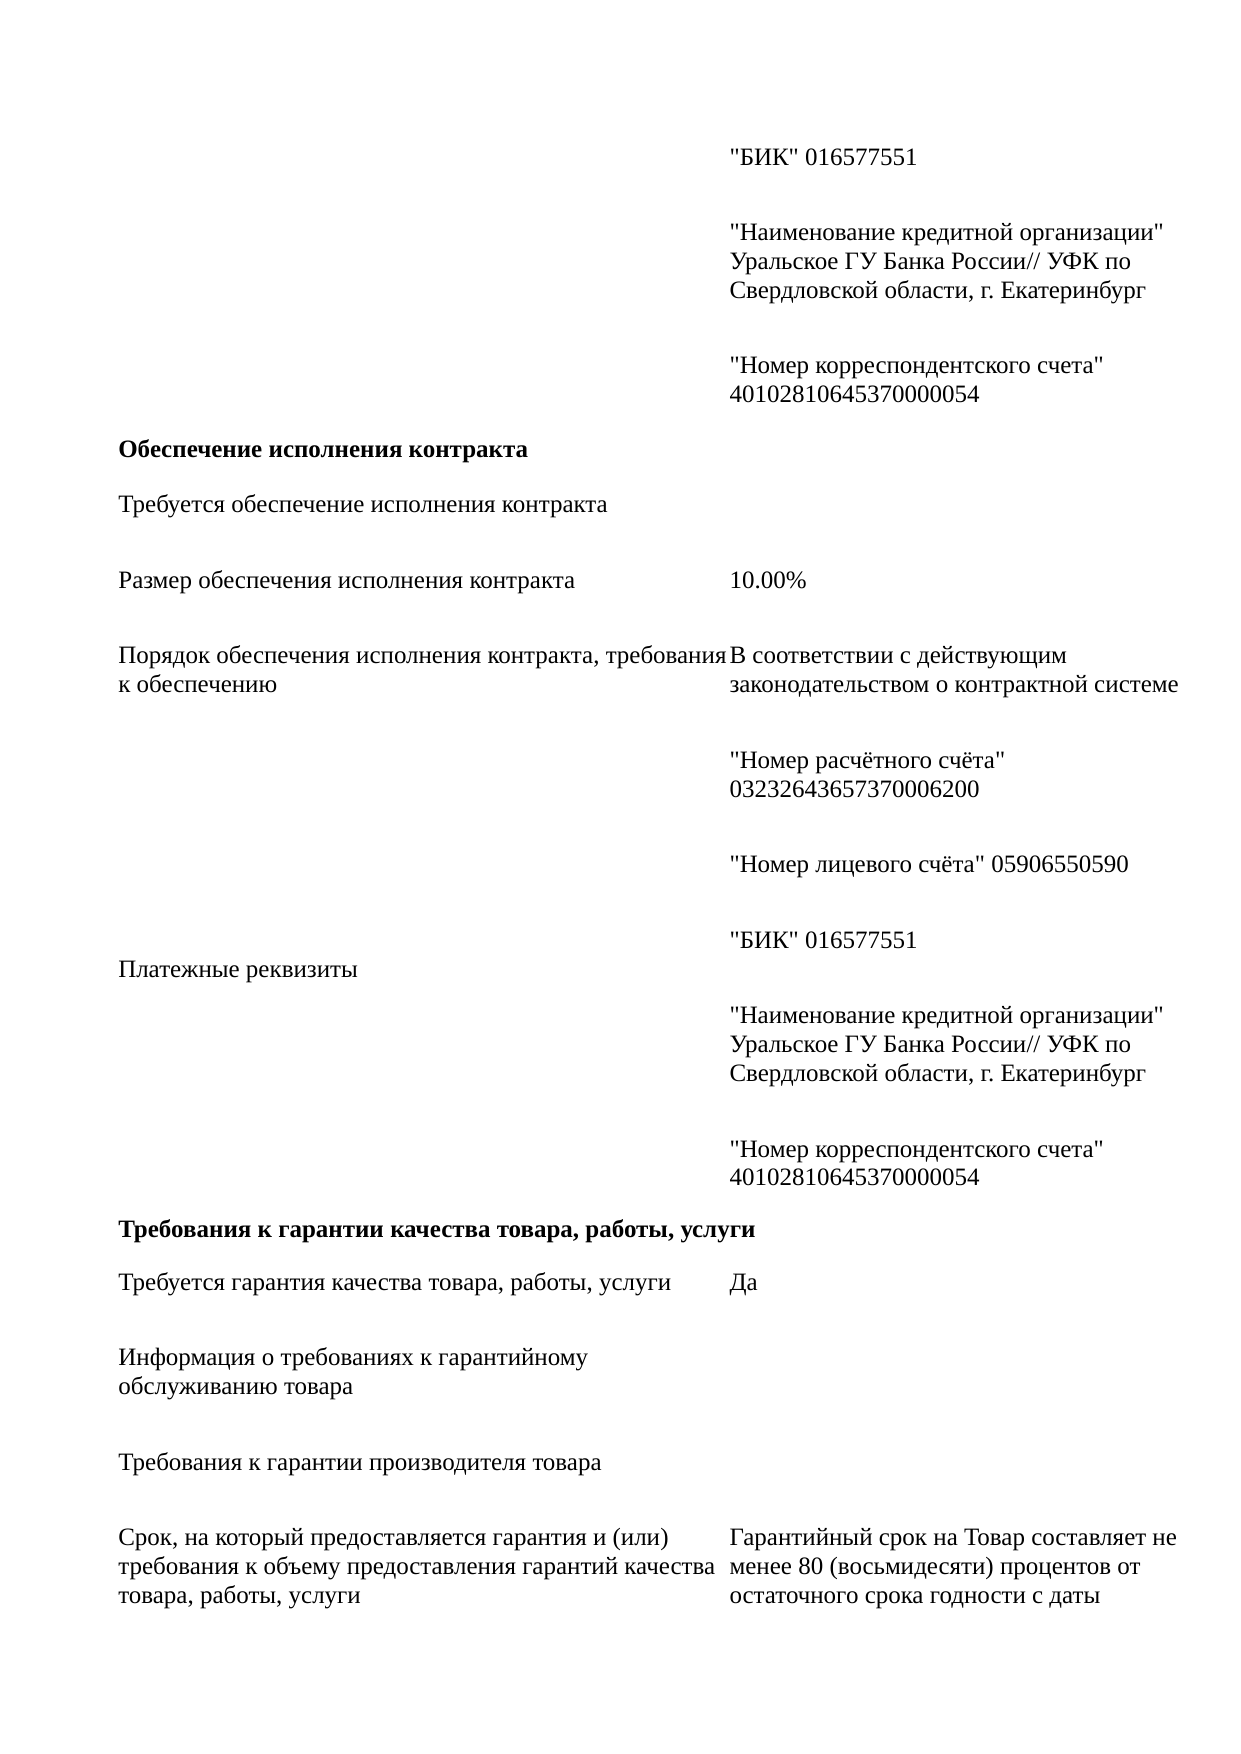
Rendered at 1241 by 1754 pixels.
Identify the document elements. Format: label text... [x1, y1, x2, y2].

table_cell Платежные реквизиты [118, 721, 729, 1214]
table_cell Требуется обеспечение исполнения контракта [118, 466, 729, 541]
table_cell [729, 1319, 1195, 1423]
table_cell Требования к гарантии качества товара, работы, услуги [118, 1215, 1195, 1243]
table_cell [729, 466, 1195, 541]
table_cell Порядок обеспечения исполнения контракта, требования к обеспечению [118, 617, 729, 721]
table_cell Информация о требованиях к гарантийному обслуживанию товара [118, 1319, 729, 1423]
table_cell Размер обеспечения исполнения контракта [118, 541, 729, 617]
table_cell Обеспечение исполнения контракта [118, 431, 729, 466]
table_cell 10.00% [729, 541, 1195, 617]
table_cell [729, 1423, 1195, 1499]
table_cell Срок, на который предоставляется гарантия и (или) требования к объему предоставления гарантий качества товара, работы, услуги [118, 1499, 729, 1632]
table_cell Требуется гарантия качества товара, работы, услуги [118, 1243, 729, 1319]
table_cell "Номер расчётного счёта" 03232643657370006200 "Номер лицевого счёта" 05906550590 "БИК" 016577551 "Наименование кредитной организации" Уральское ГУ Банка России// УФК по Свердловской области, г. Екатеринбург "Номер корреспондентского счета" 40102810645370000054 [729, 721, 1195, 1214]
table_cell Требования к гарантии производителя товара [118, 1423, 729, 1499]
table_cell [118, 118, 729, 431]
table_cell "БИК" 016577551 "Наименование кредитной организации" Уральское ГУ Банка России// УФК по Свердловской области, г. Екатеринбург "Номер корреспондентского счета" 40102810645370000054 [729, 118, 1195, 431]
table_cell [729, 431, 1195, 466]
table_cell Гарантийный срок на Товар составляет не менее 80 (восьмидесяти) процентов от остаточного срока годности с даты [729, 1499, 1195, 1632]
table_cell В соответствии с действующим законодательством о контрактной системе [729, 617, 1195, 721]
table_cell Да [729, 1243, 1195, 1319]
